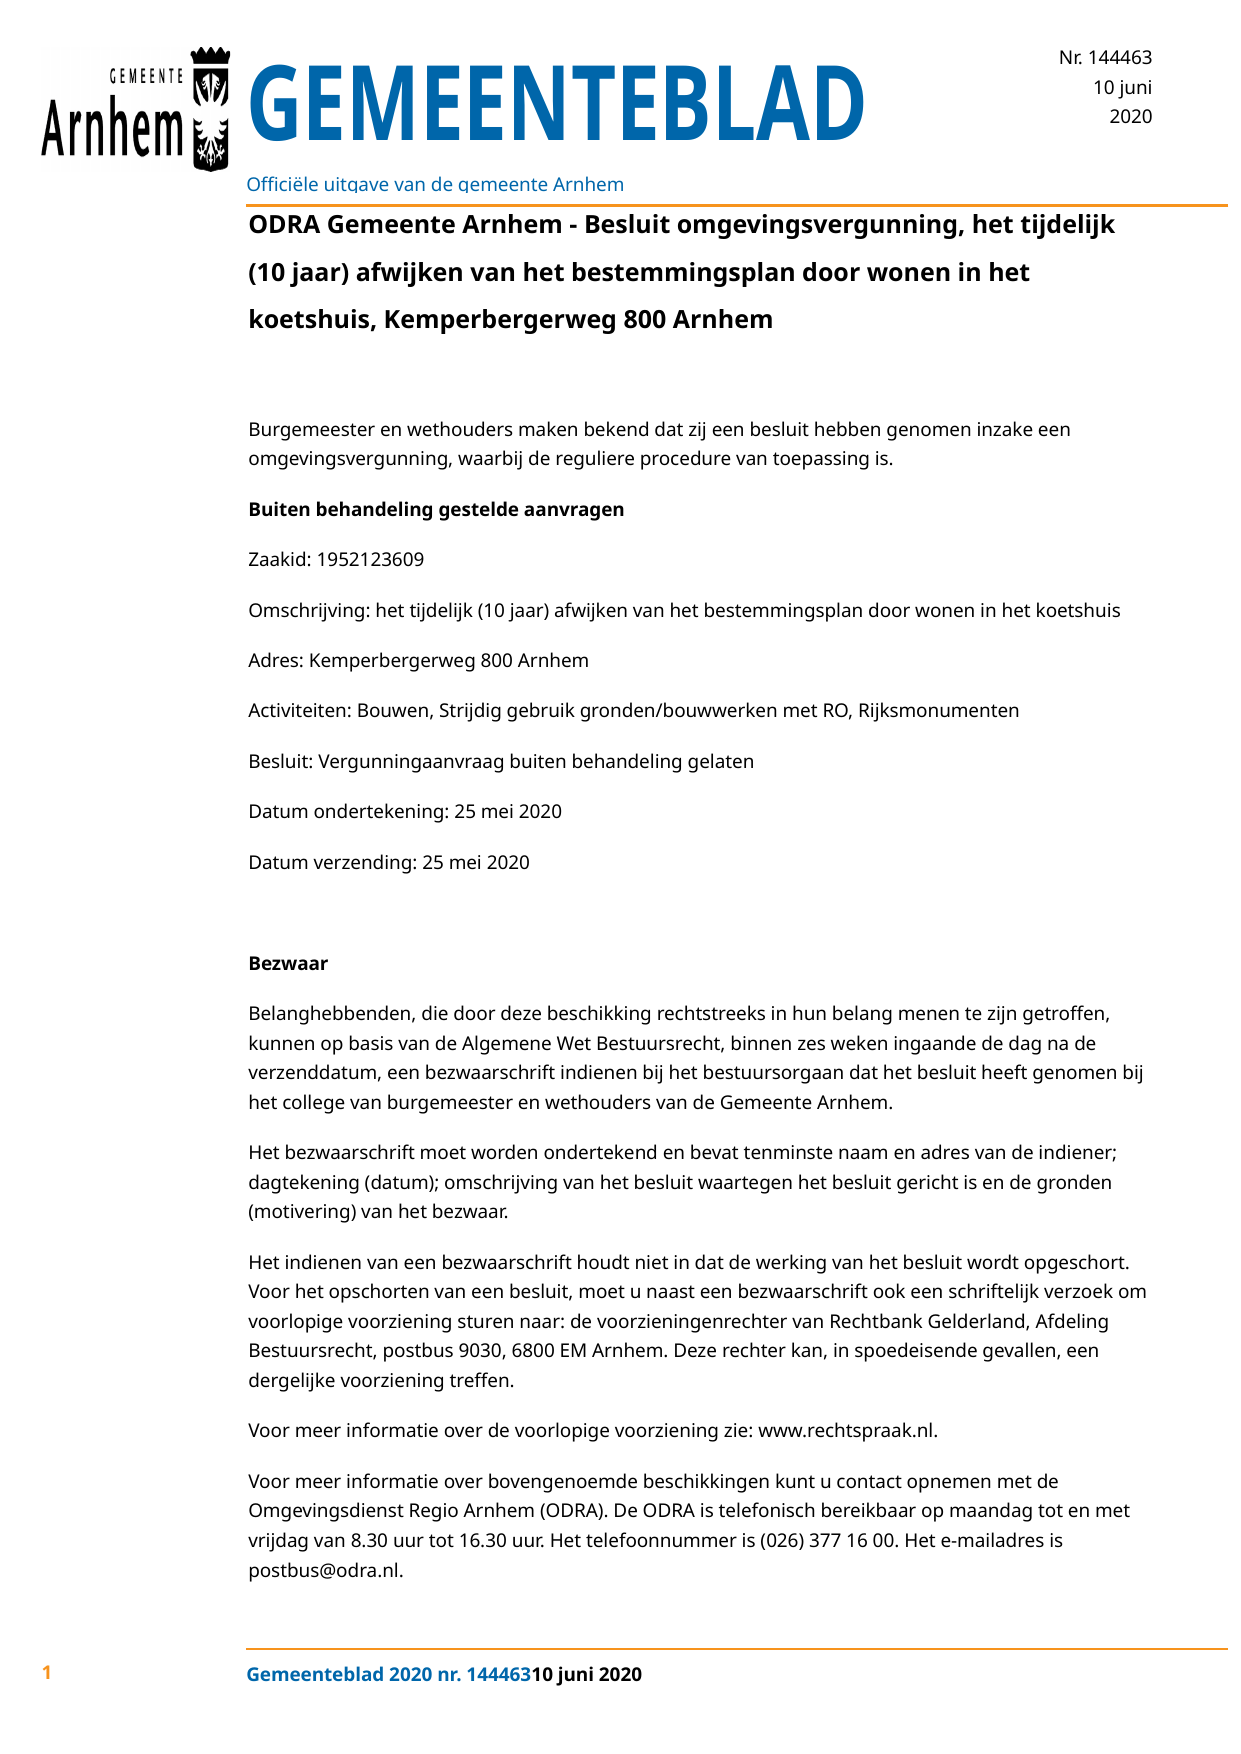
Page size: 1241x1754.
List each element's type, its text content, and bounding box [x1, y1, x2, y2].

text Datum ondertekening: 25 mei 2020 [248, 798, 1152, 824]
text Adres: Kemperbergerweg 800 Arnhem [248, 647, 1152, 673]
text Voor meer informatie over de voorlopige voorziening zie: www.rechtspraak.nl. [248, 1418, 1152, 1443]
text Omschrijving: het tijdelijk (10 jaar) afwijken van het bestemmingsplan door wonen in het koetshuis [248, 597, 1152, 622]
text Het bezwaarschrift moet worden ondertekend en bevat tenminste naam en adres van de indiener; dagtekening (datum); omschrijving van het besluit waartegen het besluit gericht is en de gronden (motivering) van het bezwaar. [248, 1139, 1152, 1224]
text Datum verzending: 25 mei 2020 [248, 849, 1152, 874]
text Buiten behandeling gestelde aanvragen [248, 496, 1152, 522]
text ODRA Gemeente Arnhem - Besluit omgevingsvergunning, het tijdelijk (10 jaar) afwijken van het bestemmingsplan door wonen in het koetshuis, Kemperbergerweg 800 Arnhem [248, 207, 1152, 336]
text Burgemeester en wethouders maken bekend dat zij een besluit hebben genomen inzake een omgevingsvergunning, waarbij de reguliere procedure van toepassing is. [248, 416, 1152, 471]
text Activiteiten: Bouwen, Strijdig gebruik gronden/bouwwerken met RO, Rijksmonumenten [248, 698, 1152, 723]
text Bezwaar [248, 950, 1152, 975]
picture [41, 47, 231, 172]
text Zaakid: 1952123609 [248, 546, 1152, 572]
text Voor meer informatie over bovengenoemde beschikkingen kunt u contact opnemen met de Omgevingsdienst Regio Arnhem (ODRA). De ODRA is telefonisch bereikbaar op maandag tot en met vrijdag van 8.30 uur tot 16.30 uur. Het telefoonnummer is (026) 377 16 00. Het e-mailadres is postbus@odra.nl. [248, 1468, 1152, 1582]
text Besluit: Vergunningaanvraag buiten behandeling gelaten [248, 748, 1152, 774]
text Het indienen van een bezwaarschrift houdt niet in dat de werking van het besluit wordt opgeschort. Voor het opschorten van een besluit, moet u naast een bezwaarschrift ook een schriftelijk verzoek om voorlopige voorziening sturen naar: de voorzieningenrechter van Rechtbank Gelderland, Afdeling Bestuursrecht, postbus 9030, 6800 EM Arnhem. Deze rechter kan, in spoedeisende gevallen, een dergelijke voorziening treffen. [248, 1249, 1152, 1393]
text Belanghebbenden, die door deze beschikking rechtstreeks in hun belang menen te zijn getroffen, kunnen op basis van de Algemene Wet Bestuursrecht, binnen zes weken ingaande de dag na de verzenddatum, een bezwaarschrift indienen bij het bestuursorgaan dat het besluit heeft genomen bij het college van burgemeester en wethouders van de Gemeente Arnhem. [248, 1000, 1152, 1114]
